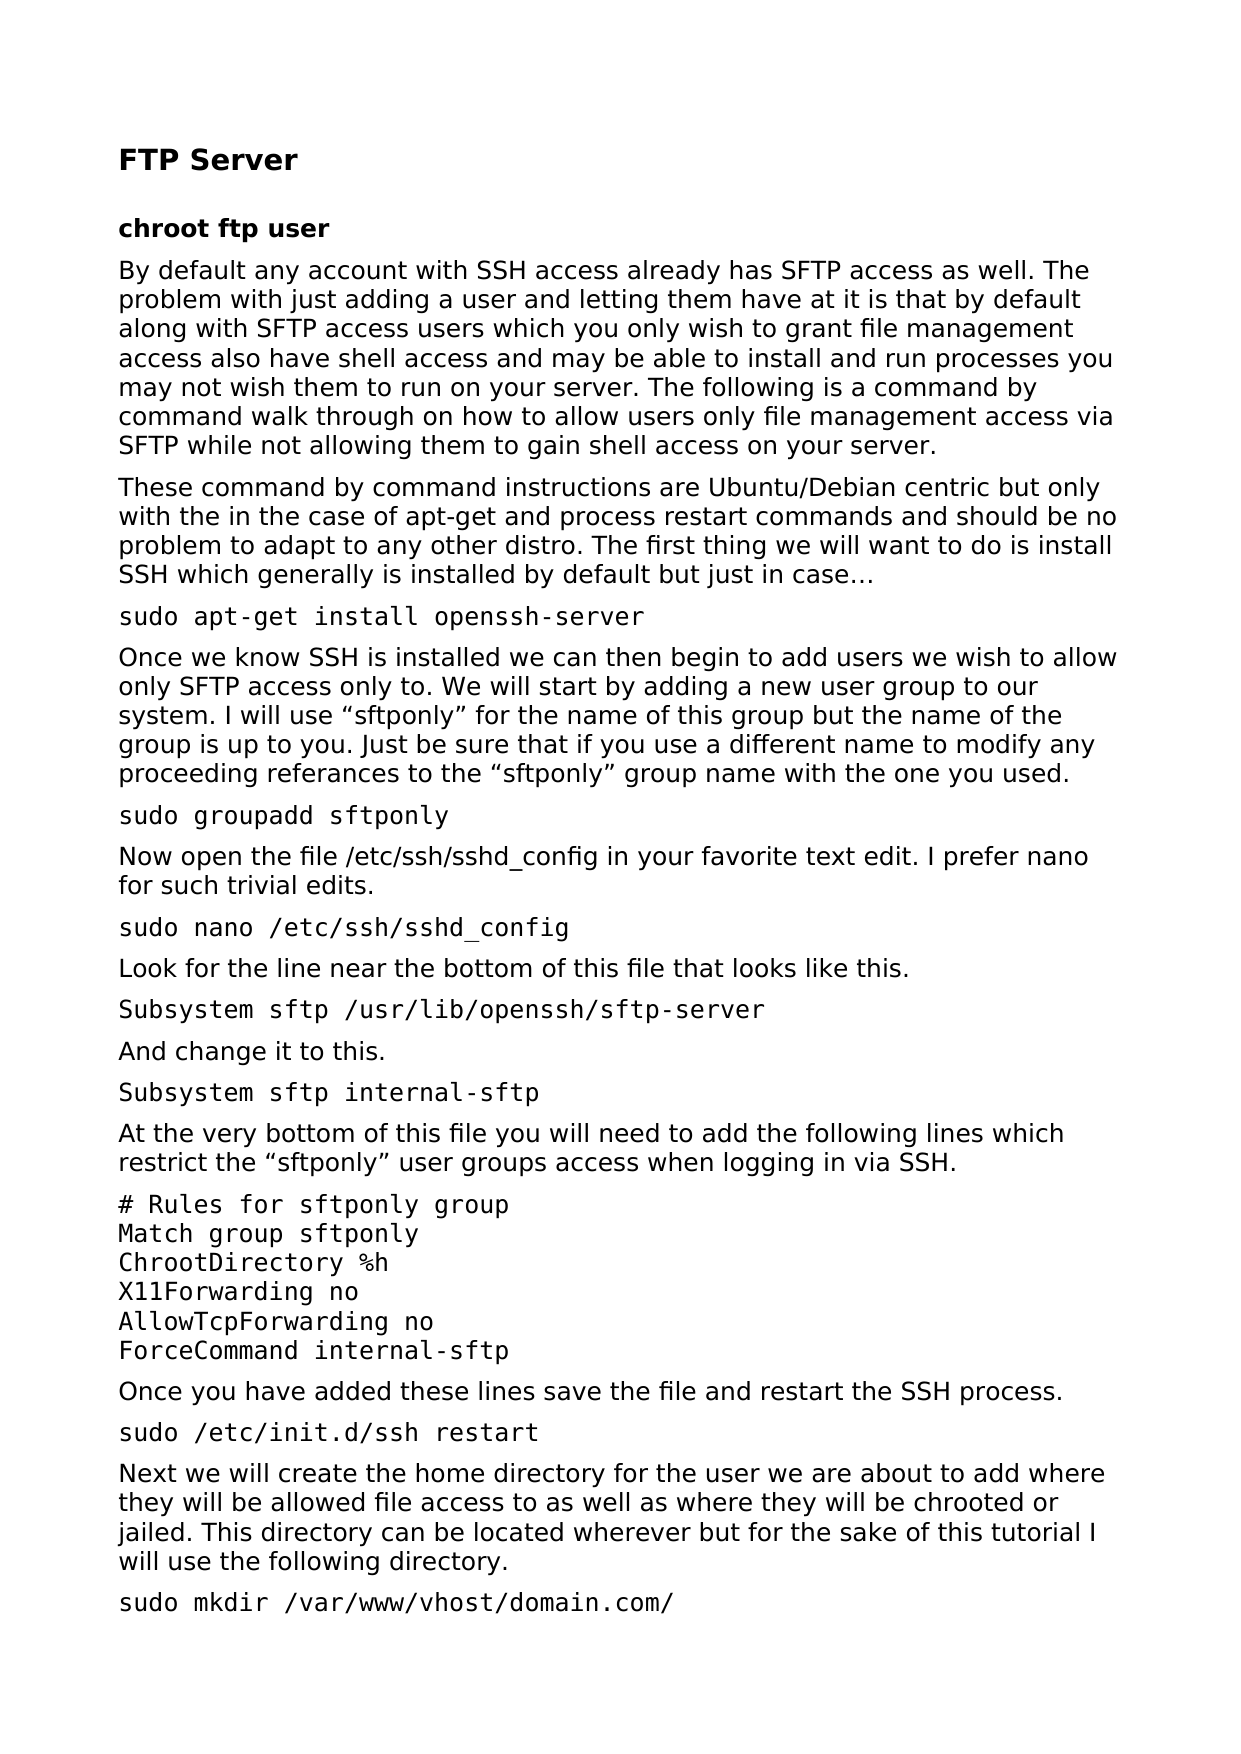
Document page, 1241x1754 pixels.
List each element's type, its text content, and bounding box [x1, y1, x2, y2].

text At the very bottom of this file you will need to add the following lines which restrict the “sftponly” user groups access when logging in via SSH. [118, 1119, 1122, 1178]
subtitle chroot ftp user [118, 214, 1122, 244]
text sudo mkdir /var/www/vhost/domain.com/ [118, 1589, 1122, 1618]
text Once you have added these lines save the file and restart the SSH process. [118, 1377, 1122, 1406]
text # Rules for sftponly group Match group sftponly ChrootDirectory %h X11Forwarding no AllowTcpForwarding no ForceCommand internal-sftp [118, 1190, 1122, 1365]
text sudo nano /etc/ssh/sshd_config [118, 913, 1122, 942]
subtitle FTP Server [118, 143, 1122, 177]
text sudo /etc/init.d/ssh restart [118, 1418, 1122, 1448]
text Now open the file /etc/ssh/sshd_config in your favorite text edit. I prefer nano for such trivial edits. [118, 842, 1122, 901]
text Subsystem sftp /usr/lib/openssh/sftp-server [118, 996, 1122, 1025]
text These command by command instructions are Ubuntu/Debian centric but only with the in the case of apt-get and process restart commands and should be no problem to adapt to any other distro. The first thing we will want to do is install SSH which generally is installed by default but just in case… [118, 473, 1122, 589]
text Once we know SSH is installed we can then begin to add users we wish to allow only SFTP access only to. We will start by adding a new user group to our system. I will use “sftponly” for the name of this group but the name of the group is up to you. Just be sure that if you use a different name to modify any proceeding referances to the “sftponly” group name with the one you used. [118, 643, 1122, 789]
text sudo apt-get install openssh-server [118, 602, 1122, 631]
text sudo groupadd sftponly [118, 801, 1122, 831]
text And change it to this. [118, 1037, 1122, 1066]
text Next we will create the home directory for the user we are about to add where they will be allowed file access to as well as where they will be chrooted or jailed. This directory can be located wherever but for the sake of this tutorial I will use the following directory. [118, 1459, 1122, 1576]
text By default any account with SSH access already has SFTP access as well. The problem with just adding a user and letting them have at it is that by default along with SFTP access users which you only wish to grant file management access also have shell access and may be able to install and run processes you may not wish them to run on your server. The following is a command by command walk through on how to allow users only file management access via SFTP while not allowing them to gain shell access on your server. [118, 256, 1122, 460]
text Look for the line near the bottom of this file that looks like this. [118, 954, 1122, 983]
text Subsystem sftp internal-sftp [118, 1078, 1122, 1107]
